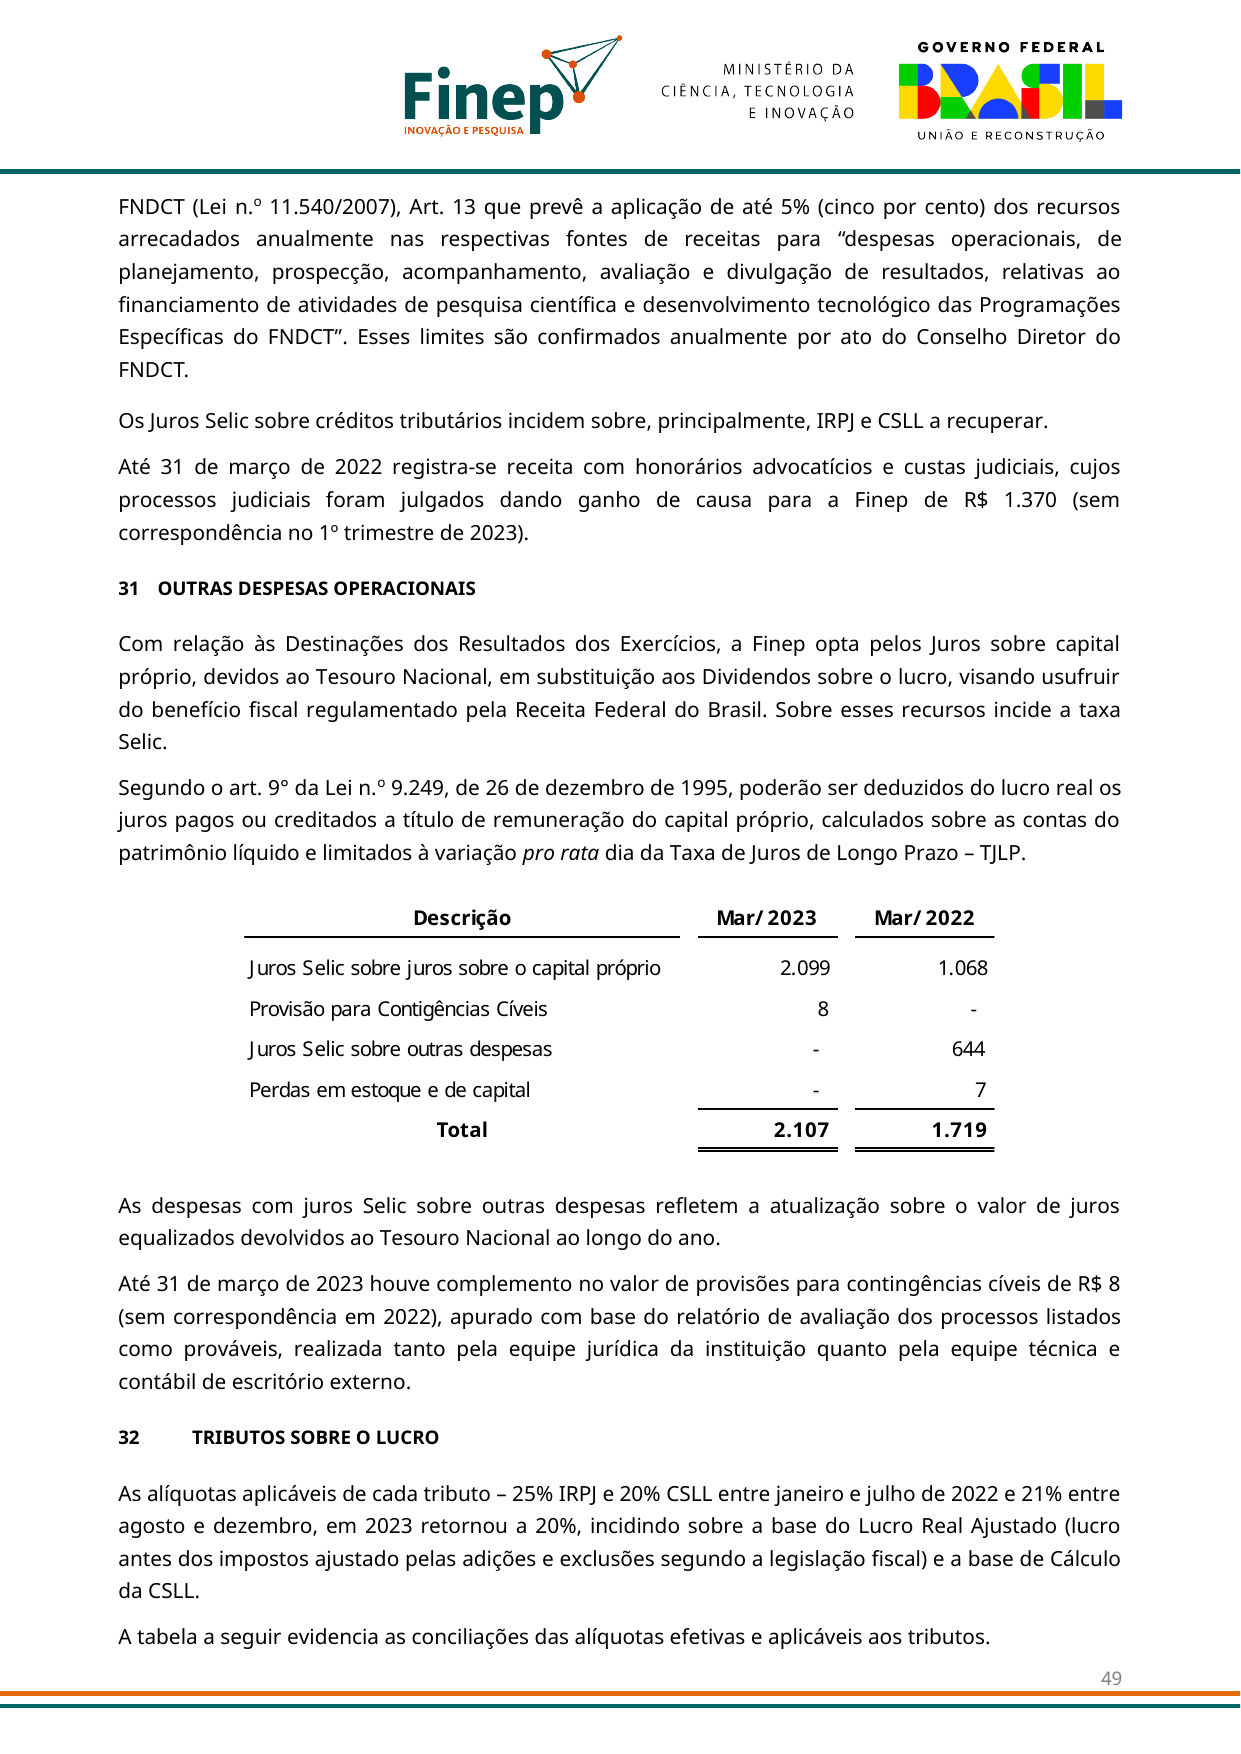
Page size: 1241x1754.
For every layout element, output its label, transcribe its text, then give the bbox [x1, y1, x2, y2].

text As despesas com juros Selic sobre outras despesas refletem a atualização sobre o valor de juros equalizados devolvidos ao Tesouro Nacional ao longo do ano. [118, 1191, 1122, 1252]
picture [404, 35, 1123, 142]
text Com relação às Destinações dos Resultados dos Exercícios, a Finep opta pelos Juros sobre capital próprio, devidos ao Tesouro Nacional, em substituição aos Dividendos sobre o lucro, visando usufruir do benefício fiscal regulamentado pela Receita Federal do Brasil. Sobre esses recursos incide a taxa Selic. [118, 629, 1122, 756]
text Segundo o art. 9° da Lei n.o 9.249, de 26 de dezembro de 1995, poderão ser deduzidos do lucro real os juros pagos ou creditados a título de remuneração do capital próprio, calculados sobre as contas do patrimônio líquido e limitados à variação pro rata dia da Taxa de Juros de Longo Prazo – TJLP. [118, 773, 1122, 867]
text As alíquotas aplicáveis de cada tributo – 25% IRPJ e 20% CSLL entre janeiro e julho de 2022 e 21% entre agosto e dezembro, em 2023 retornou a 20%, incidindo sobre a base do Lucro Real Ajustado (lucro antes dos impostos ajustado pelas adições e exclusões segundo a legislação fiscal) e a base de Cálculo da CSLL. [118, 1479, 1122, 1605]
text A tabela a seguir evidencia as conciliações das alíquotas efetivas e aplicáveis aos tributos. [118, 1622, 1122, 1651]
subtitle Outras despesas operacionais [118, 575, 1122, 601]
text Os Juros Selic sobre créditos tributários incidem sobre, principalmente, IRPJ e CSLL a recuperar. [118, 407, 1122, 435]
text Até 31 de março de 2023 houve complemento no valor de provisões para contingências cíveis de R$ 8 (sem correspondência em 2022), apurado com base do relatório de avaliação dos processos listados como prováveis, realizada tanto pela equipe jurídica da instituição quanto pela equipe técnica e contábil de escritório externo. [118, 1269, 1122, 1395]
subtitle Tributos sobre o lucro [118, 1424, 1122, 1450]
text Até 31 de março de 2022 registra-se receita com honorários advocatícios e custas judiciais, cujos processos judiciais foram julgados dando ganho de causa para a Finep de R$ 1.370 (sem correspondência no 1º trimestre de 2023). [118, 452, 1122, 546]
text FNDCT (Lei n.o 11.540/2007), Art. 13 que prevê a aplicação de até 5% (cinco por cento) dos recursos arrecadados anualmente nas respectivas fontes de receitas para “despesas operacionais, de planejamento, prospecção, acompanhamento, avaliação e divulgação de resultados, relativas ao financiamento de atividades de pesquisa científica e desenvolvimento tecnológico das Programações Específicas do FNDCT”. Esses limites são confirmados anualmente por ato do Conselho Diretor do FNDCT. [118, 192, 1122, 383]
